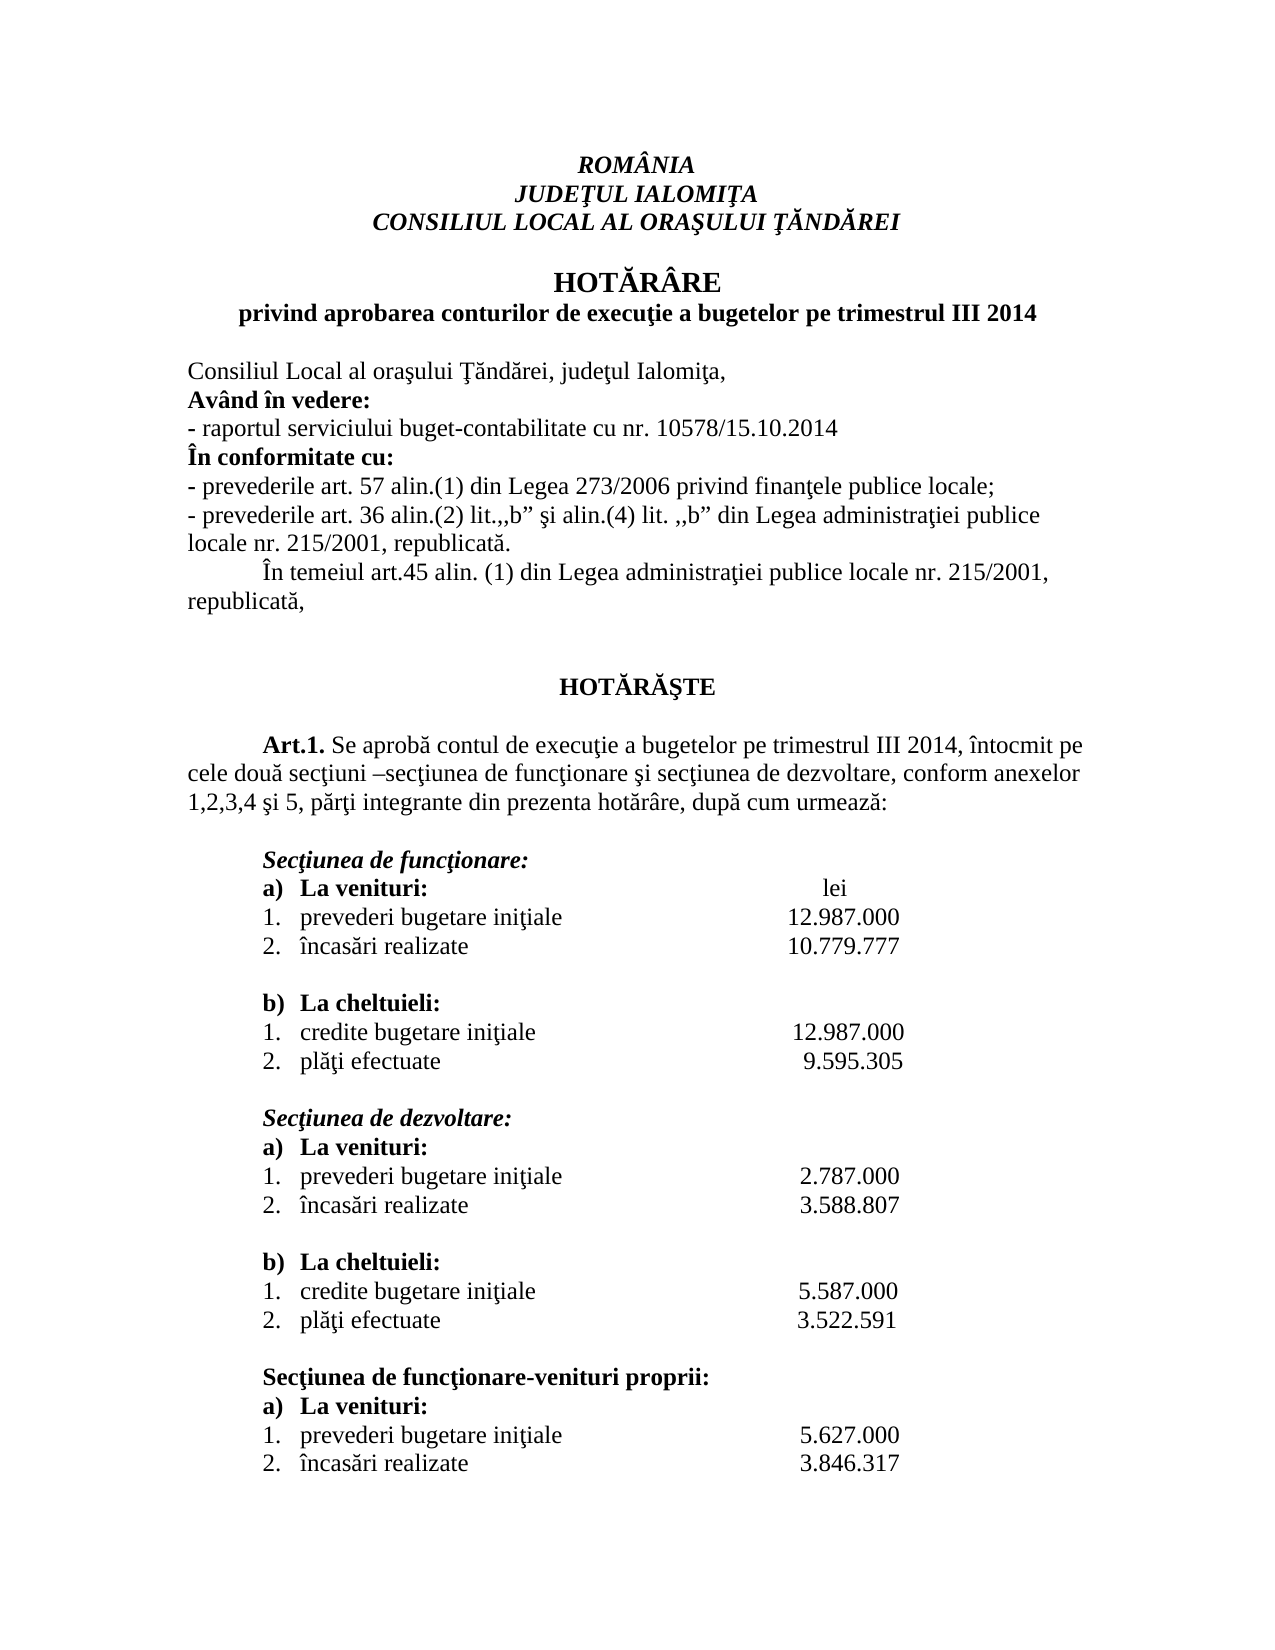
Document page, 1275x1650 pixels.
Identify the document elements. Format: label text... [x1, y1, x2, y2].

text Având în vedere: [187, 385, 1087, 413]
list încasări realizate 3.588.807 [262, 1190, 1087, 1218]
text HOTĂRĂŞTE [187, 672, 1087, 701]
text HOTĂRÂRE [187, 265, 1087, 298]
list încasări realizate 10.779.777 [262, 931, 1087, 960]
text ROMÂNIA [187, 150, 1087, 179]
list La cheltuieli: [262, 1247, 1087, 1276]
text - prevederile art. 57 alin.(1) din Legea 273/2006 privind finanţele publice locale; [187, 471, 1087, 500]
text - prevederile art. 36 alin.(2) lit.,,b” şi alin.(4) lit. ,,b” din Legea administraţiei publice locale nr. 215/2001, republicată. [187, 500, 1087, 557]
text Secţiunea de dezvoltare: [262, 1103, 1087, 1132]
text - raportul serviciului buget-contabilitate cu nr. 10578/15.10.2014 [187, 413, 1087, 442]
list La venituri: [262, 1132, 1087, 1161]
text JUDEŢUL IALOMIŢA [187, 179, 1087, 207]
list plăţi efectuate 3.522.591 [262, 1305, 1087, 1333]
text privind aprobarea conturilor de execuţie a bugetelor pe trimestrul III 2014 [187, 298, 1087, 327]
list credite bugetare iniţiale 5.587.000 [262, 1276, 1087, 1305]
text În temeiul art.45 alin. (1) din Legea administraţiei publice locale nr. 215/2001, republicată, [187, 557, 1087, 615]
text Art.1. Se aprobă contul de execuţie a bugetelor pe trimestrul III 2014, întocmit pe cele două secţiuni –secţiunea de funcţionare şi secţiunea de dezvoltare, conform anexelor 1,2,3,4 şi 5, părţi integrante din prezenta hotărâre, după cum urmează: [187, 730, 1087, 816]
list prevederi bugetare iniţiale 2.787.000 [262, 1161, 1087, 1190]
text În conformitate cu: [187, 442, 1087, 471]
text Consiliul Local al oraşului Ţăndărei, judeţul Ialomiţa, [187, 356, 1087, 385]
list La venituri: lei [262, 873, 1087, 902]
list La venituri: [262, 1391, 1087, 1420]
list încasări realizate 3.846.317 [262, 1448, 1087, 1477]
list prevederi bugetare iniţiale 12.987.000 [262, 902, 1087, 931]
text Secţiunea de funcţionare-venituri proprii: [262, 1362, 1087, 1391]
list credite bugetare iniţiale 12.987.000 [262, 1017, 1087, 1046]
list prevederi bugetare iniţiale 5.627.000 [262, 1420, 1087, 1448]
list plăţi efectuate 9.595.305 [262, 1046, 1087, 1075]
text Secţiunea de funcţionare: [187, 845, 1087, 873]
text CONSILIUL LOCAL AL ORAŞULUI ŢĂNDĂREI [187, 207, 1087, 236]
list La cheltuieli: [262, 988, 1087, 1017]
